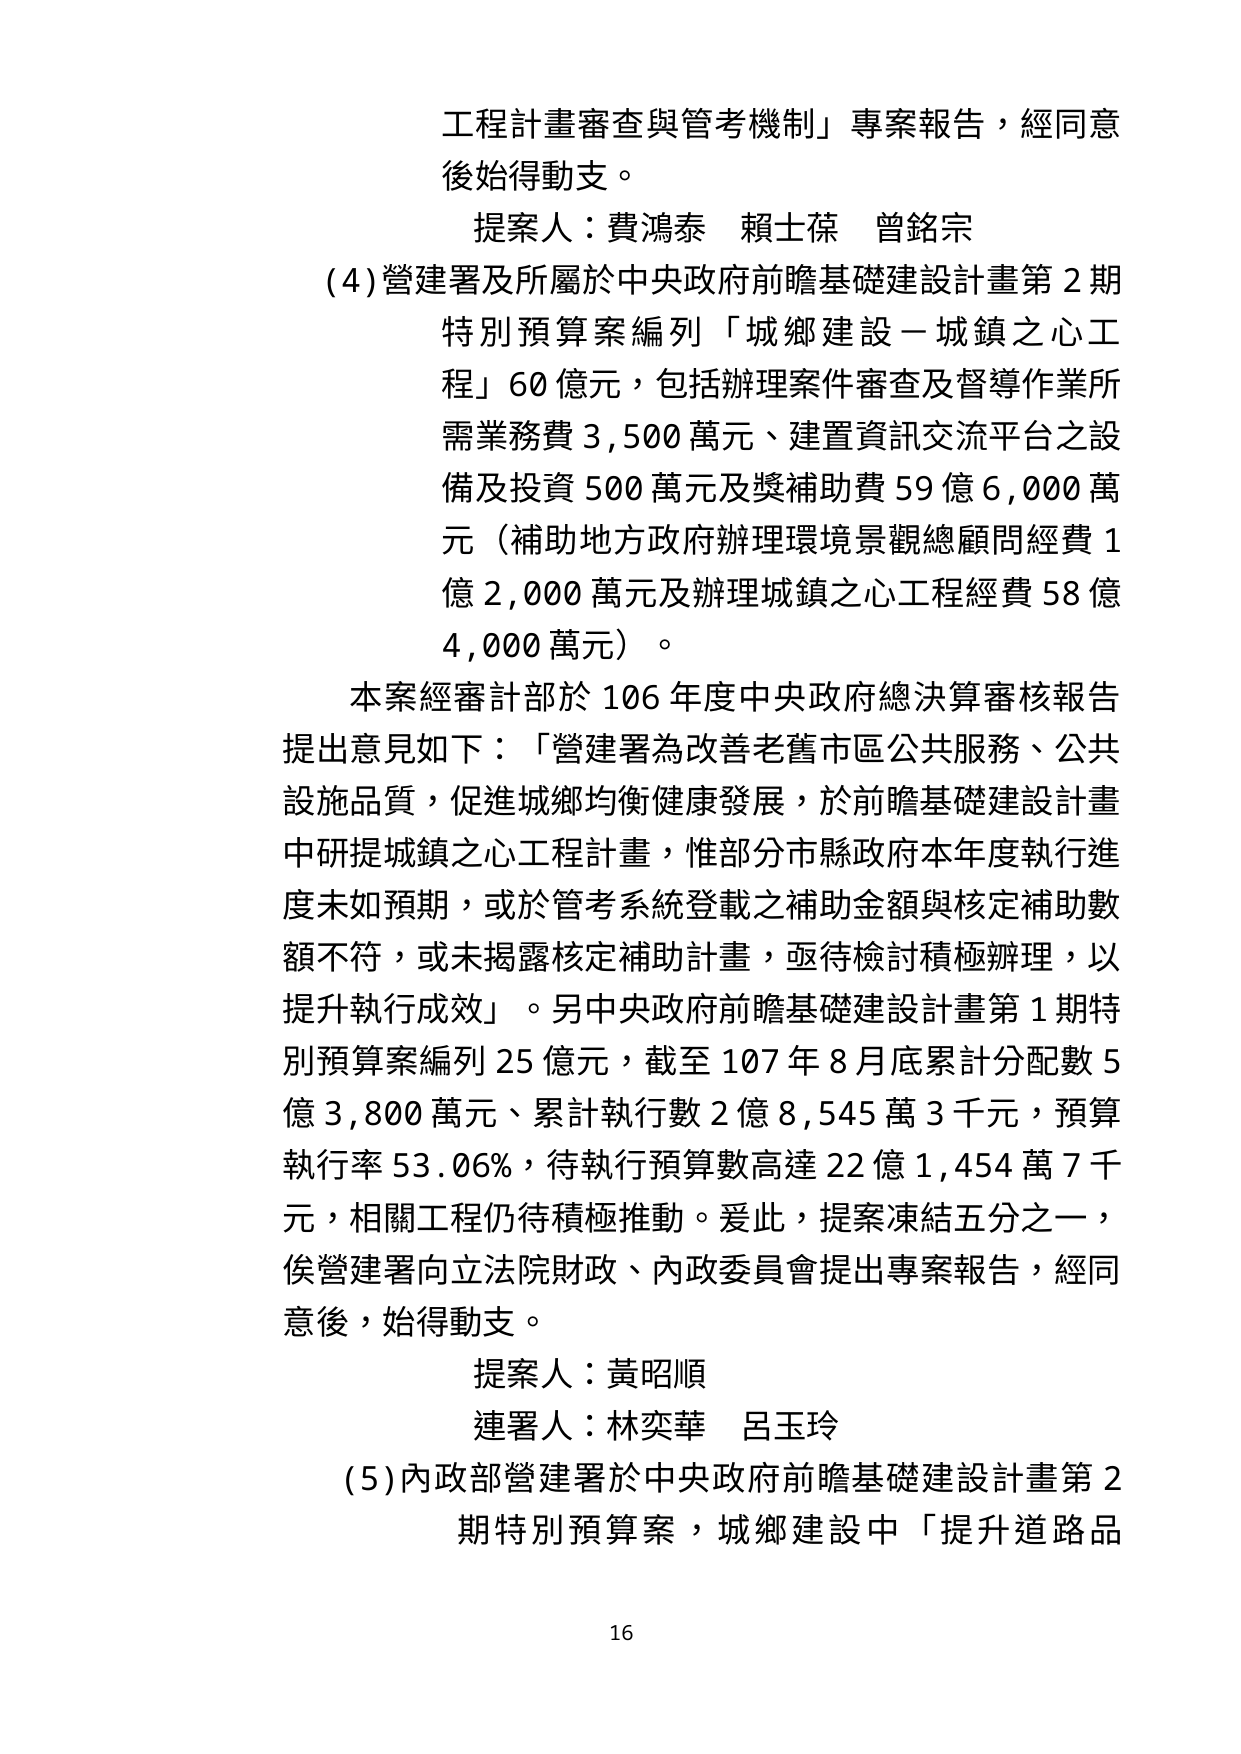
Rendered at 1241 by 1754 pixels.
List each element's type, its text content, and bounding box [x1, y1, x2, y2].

text 提案人：費鴻泰 賴士葆 曾銘宗 [473, 199, 1122, 251]
list 工程計畫審查與管考機制」專案報告，經同意後始得動支。 [321, 94, 1122, 199]
list 內政部營建署於中央政府前瞻基礎建設計畫第2期特別預算案，城鄉建設中「提升道路品 [339, 1449, 1122, 1553]
list 營建署及所屬於中央政府前瞻基礎建設計畫第2期特別預算案編列「城鄉建設－城鎮之心工程」60億元，包括辦理案件審查及督導作業所需業務費3,500萬元、建置資訊交流平台之設備及投資500萬元及獎補助費59億6,000萬元（補助地方政府辦理環境景觀總顧問經費1億2,000萬元及辦理城鎮之心工程經費58億4,000萬元）。 [321, 251, 1122, 667]
text 本案經審計部於106年度中央政府總決算審核報告提出意見如下：「營建署為改善老舊市區公共服務、公共設施品質，促進城鄉均衡健康發展，於前瞻基礎建設計畫中研提城鎮之心工程計畫，惟部分市縣政府本年度執行進度未如預期，或於管考系統登載之補助金額與核定補助數額不符，或未揭露核定補助計畫，亟待檢討積極辧理，以提升執行成效」。另中央政府前瞻基礎建設計畫第1期特別預算案編列25億元，截至107年8月底累計分配數5億3,800萬元、累計執行數2億8,545萬3千元，預算執行率53.06%，待執行預算數高達22億1,454萬7千元，相關工程仍待積極推動。爰此，提案凍結五分之一，俟營建署向立法院財政、內政委員會提出專案報告，經同意後，始得動支。 [282, 667, 1122, 1344]
text 提案人：黃昭順 [473, 1344, 1122, 1397]
text 連署人：林奕華 呂玉玲 [473, 1397, 1122, 1449]
